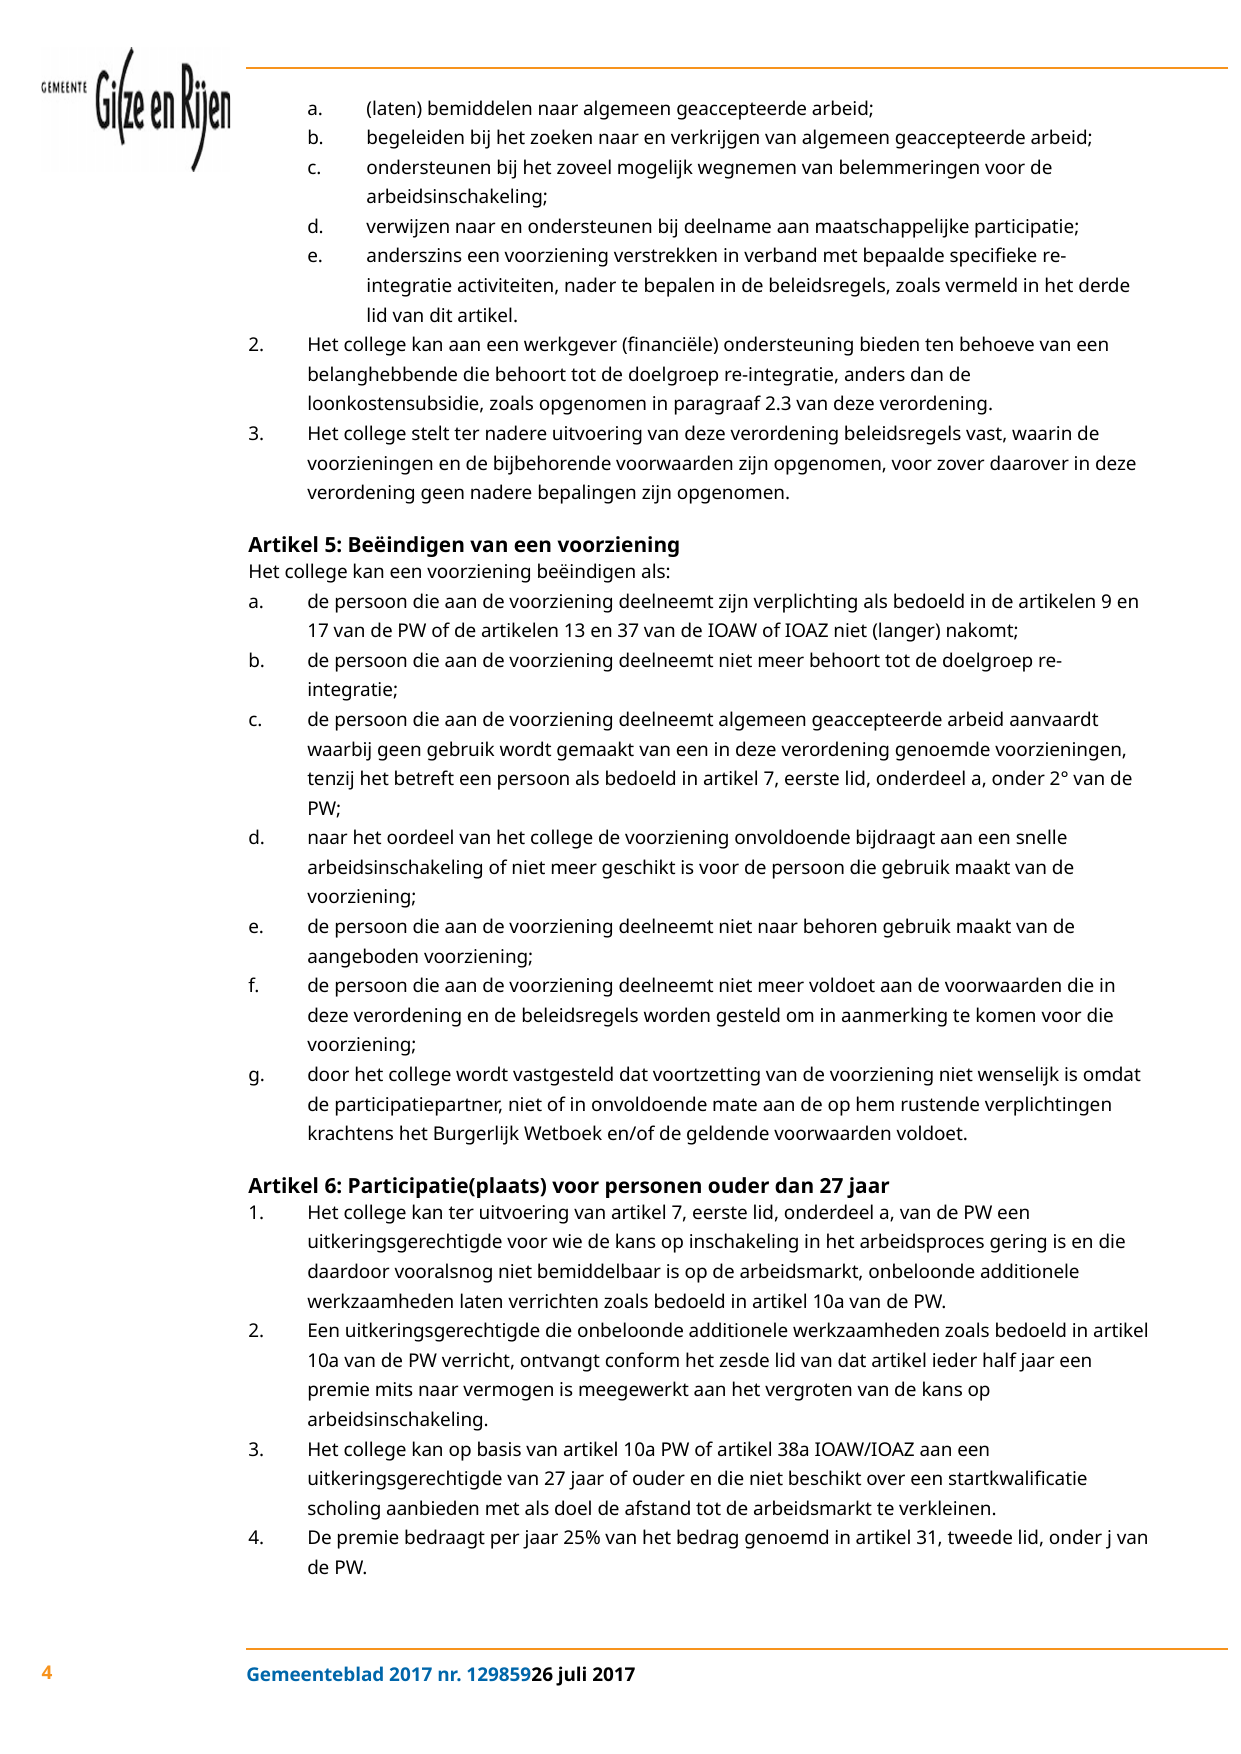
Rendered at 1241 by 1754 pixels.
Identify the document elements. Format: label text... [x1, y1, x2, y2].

text Artikel 5: Beëindigen van een voorziening [248, 530, 1152, 558]
list begeleiden bij het zoeken naar en verkrijgen van algemeen geaccepteerde arbeid; [307, 124, 1152, 150]
list Het college kan op basis van artikel 10a PW of artikel 38a IOAW/IOAZ aan een uitkeringsgerechtigde van 27 jaar of ouder en die niet beschikt over een startkwalificatie scholing aanbieden met als doel de afstand tot de arbeidsmarkt te verkleinen. [248, 1436, 1152, 1521]
text Artikel 6: Participatie(plaats) voor personen ouder dan 27 jaar [248, 1171, 1152, 1199]
list anderszins een voorziening verstrekken in verband met bepaalde specifieke re-integratie activiteiten, nader te bepalen in de beleidsregels, zoals vermeld in het derde lid van dit artikel. [307, 243, 1152, 328]
list Een uitkeringsgerechtigde die onbeloonde additionele werkzaamheden zoals bedoeld in artikel 10a van de PW verricht, ontvangt conform het zesde lid van dat artikel ieder half jaar een premie mits naar vermogen is meegewerkt aan het vergroten van de kans op arbeidsinschakeling. [248, 1317, 1152, 1432]
list de persoon die aan de voorziening deelneemt algemeen geaccepteerde arbeid aanvaardt waarbij geen gebruik wordt gemaakt van een in deze verordening genoemde voorzieningen, tenzij het betreft een persoon als bedoeld in artikel 7, eerste lid, onderdeel a, onder 2° van de PW; [248, 706, 1152, 821]
list (laten) bemiddelen naar algemeen geaccepteerde arbeid; [307, 95, 1152, 121]
list Het college stelt ter nadere uitvoering van deze verordening beleidsregels vast, waarin de voorzieningen en de bijbehorende voorwaarden zijn opgenomen, voor zover daarover in deze verordening geen nadere bepalingen zijn opgenomen. [248, 420, 1152, 505]
list ondersteunen bij het zoveel mogelijk wegnemen van belemmeringen voor de arbeidsinschakeling; [307, 154, 1152, 209]
list de persoon die aan de voorziening deelneemt niet meer voldoet aan de voorwaarden die in deze verordening en de beleidsregels worden gesteld om in aanmerking te komen voor die voorziening; [248, 972, 1152, 1057]
picture [41, 47, 231, 172]
list de persoon die aan de voorziening deelneemt niet meer behoort tot de doelgroep re-integratie; [248, 647, 1152, 702]
list Het college kan aan een werkgever (financiële) ondersteuning bieden ten behoeve van een belanghebbende die behoort tot de doelgroep re-integratie, anders dan de loonkostensubsidie, zoals opgenomen in paragraaf 2.3 van deze verordening. [248, 331, 1152, 416]
list Het college kan ter uitvoering van artikel 7, eerste lid, onderdeel a, van de PW een uitkeringsgerechtigde voor wie de kans op inschakeling in het arbeidsproces gering is en die daardoor vooralsnog niet bemiddelbaar is op de arbeidsmarkt, onbeloonde additionele werkzaamheden laten verrichten zoals bedoeld in artikel 10a van de PW. [248, 1199, 1152, 1314]
text Het college kan een voorziening beëindigen als: [248, 558, 1152, 584]
list De premie bedraagt per jaar 25% van het bedrag genoemd in artikel 31, tweede lid, onder j van de PW. [248, 1524, 1152, 1580]
list naar het oordeel van het college de voorziening onvoldoende bijdraagt aan een snelle arbeidsinschakeling of niet meer geschikt is voor de persoon die gebruik maakt van de voorziening; [248, 824, 1152, 909]
list verwijzen naar en ondersteunen bij deelname aan maatschappelijke participatie; [307, 213, 1152, 239]
list de persoon die aan de voorziening deelneemt zijn verplichting als bedoeld in de artikelen 9 en 17 van de PW of de artikelen 13 en 37 van de IOAW of IOAZ niet (langer) nakomt; [248, 588, 1152, 643]
list door het college wordt vastgesteld dat voortzetting van de voorziening niet wenselijk is omdat de participatiepartner, niet of in onvoldoende mate aan de op hem rustende verplichtingen krachtens het Burgerlijk Wetboek en/of de geldende voorwaarden voldoet. [248, 1061, 1152, 1146]
list de persoon die aan de voorziening deelneemt niet naar behoren gebruik maakt van de aangeboden voorziening; [248, 913, 1152, 968]
